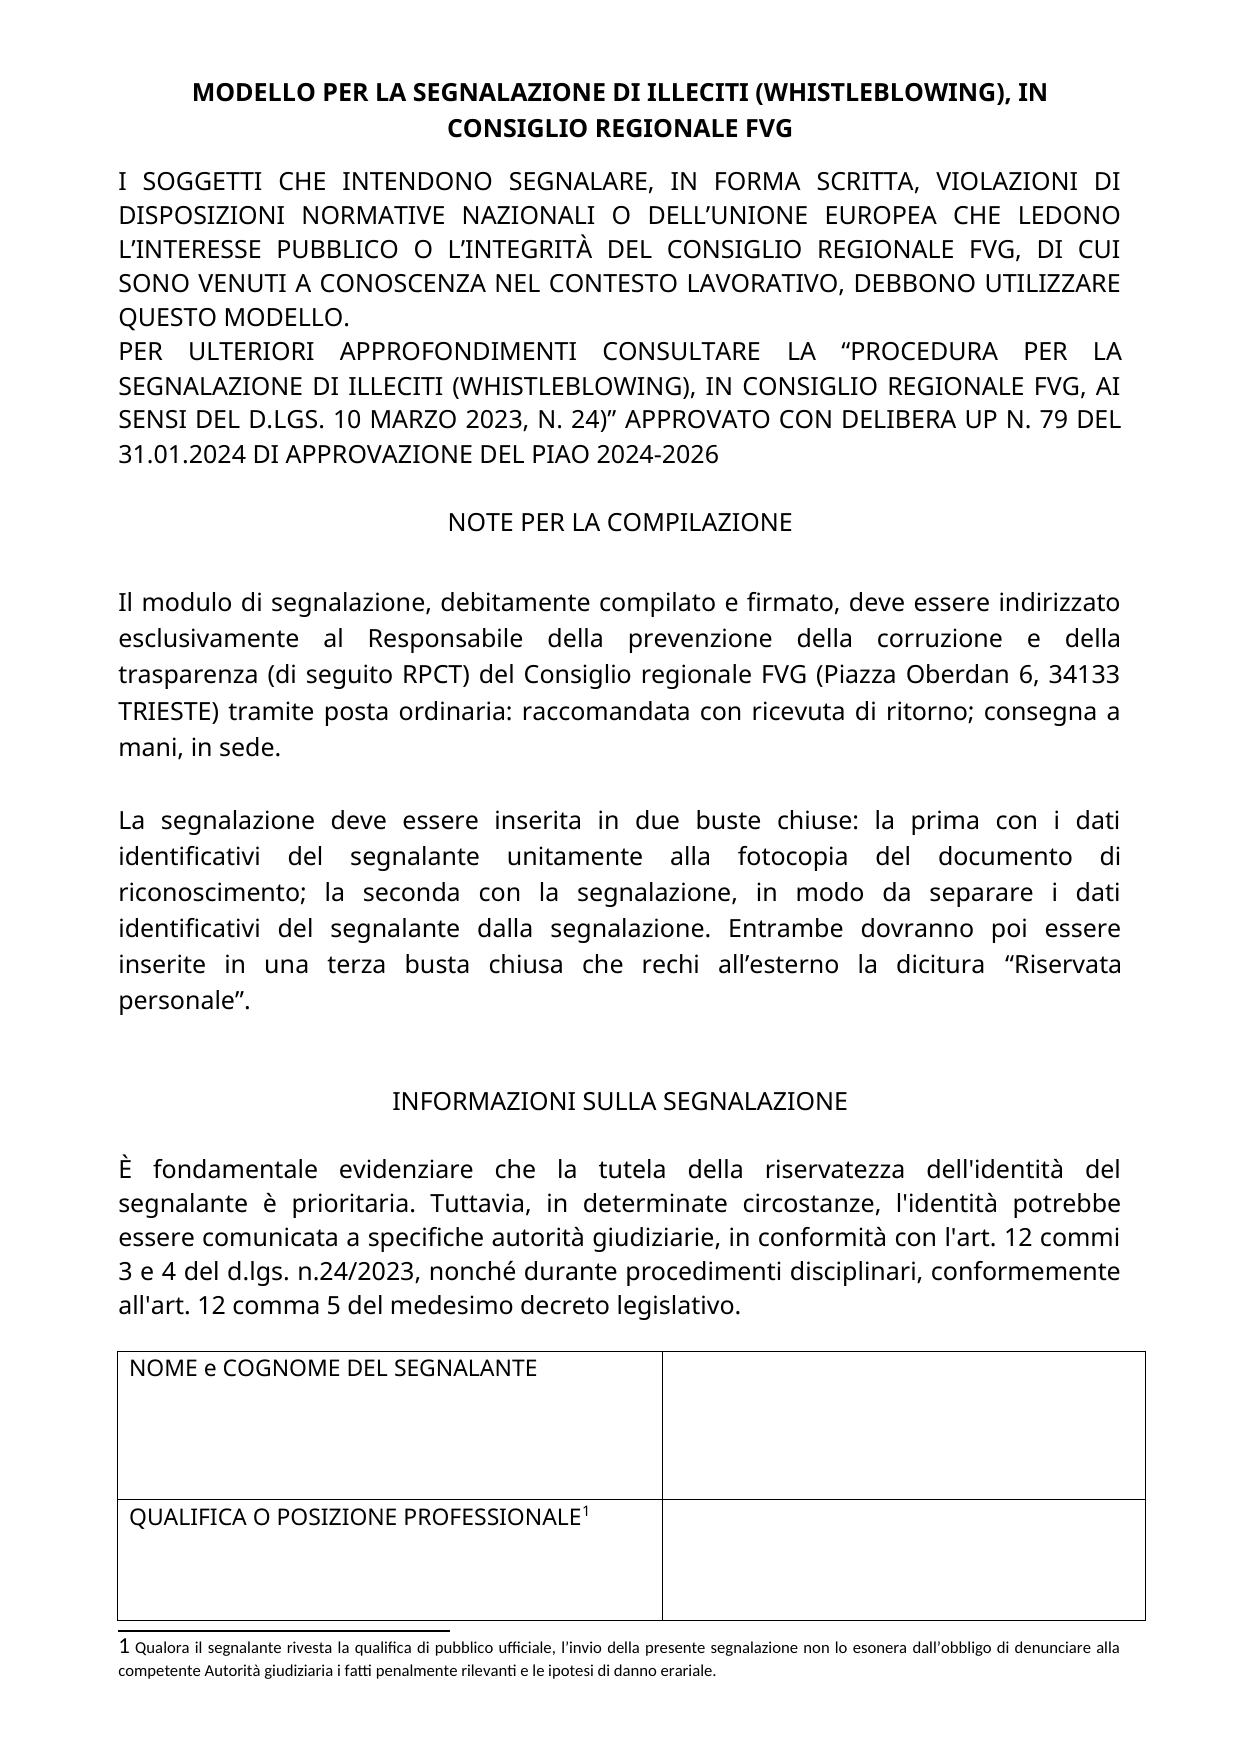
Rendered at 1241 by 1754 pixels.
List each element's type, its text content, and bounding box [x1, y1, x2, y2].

table_cell [663, 1500, 1145, 1620]
text PER ULTERIORI APPROFONDIMENTI CONSULTARE LA “PROCEDURA PER LA SEGNALAZIONE DI ILLECITI (WHISTLEBLOWING), IN CONSIGLIO REGIONALE FVG, AI SENSI DEL D.LGS. 10 MARZO 2023, N. 24)” APPROVATO CON DELIBERA UP N. 79 DEL 31.01.2024 DI APPROVAZIONE DEL PIAO 2024-2026 [118, 334, 1122, 470]
text INFORMAZIONI SULLA SEGNALAZIONE [118, 1084, 1122, 1118]
table_header NOME e COGNOME DEL SEGNALANTE [118, 1352, 662, 1499]
text NOTE PER LA COMPILAZIONE [118, 504, 1122, 538]
table_header [663, 1352, 1145, 1499]
text È fondamentale evidenziare che la tutela della riservatezza dell'identità del segnalante è prioritaria. Tuttavia, in determinate circostanze, l'identità potrebbe essere comunicata a specifiche autorità giudiziarie, in conformità con l'art. 12 commi 3 e 4 del d.lgs. n.24/2023, nonché durante procedimenti disciplinari, conformemente all'art. 12 comma 5 del medesimo decreto legislativo. [118, 1152, 1122, 1322]
text I SOGGETTI CHE INTENDONO SEGNALARE, IN FORMA SCRITTA, VIOLAZIONI DI DISPOSIZIONI NORMATIVE NAZIONALI O DELL’UNIONE EUROPEA CHE LEDONO L’INTERESSE PUBBLICO O L’INTEGRITÀ DEL CONSIGLIO REGIONALE FVG, DI CUI SONO VENUTI A CONOSCENZA NEL CONTESTO LAVORATIVO, DEBBONO UTILIZZARE QUESTO MODELLO. [118, 164, 1122, 334]
table_cell QUALIFICA O POSIZIONE PROFESSIONALE [118, 1500, 662, 1620]
text Il modulo di segnalazione, debitamente compilato e firmato, deve essere indirizzato esclusivamente al Responsabile della prevenzione della corruzione e della trasparenza (di seguito RPCT) del Consiglio regionale FVG (Piazza Oberdan 6, 34133 TRIESTE) tramite posta ordinaria: raccomandata con ricevuta di ritorno; consegna a mani, in sede. [118, 585, 1122, 763]
text La segnalazione deve essere inserita in due buste chiuse: la prima con i dati identificativi del segnalante unitamente alla fotocopia del documento di riconoscimento; la seconda con la segnalazione, in modo da separare i dati identificativi del segnalante dalla segnalazione. Entrambe dovranno poi essere inserite in una terza busta chiusa che rechi all’esterno la dicitura “Riservata personale”. [118, 803, 1122, 1017]
text MODELLO PER LA SEGNALAZIONE DI ILLECITI (WHISTLEBLOWING), IN CONSIGLIO REGIONALE FVG [118, 75, 1122, 145]
